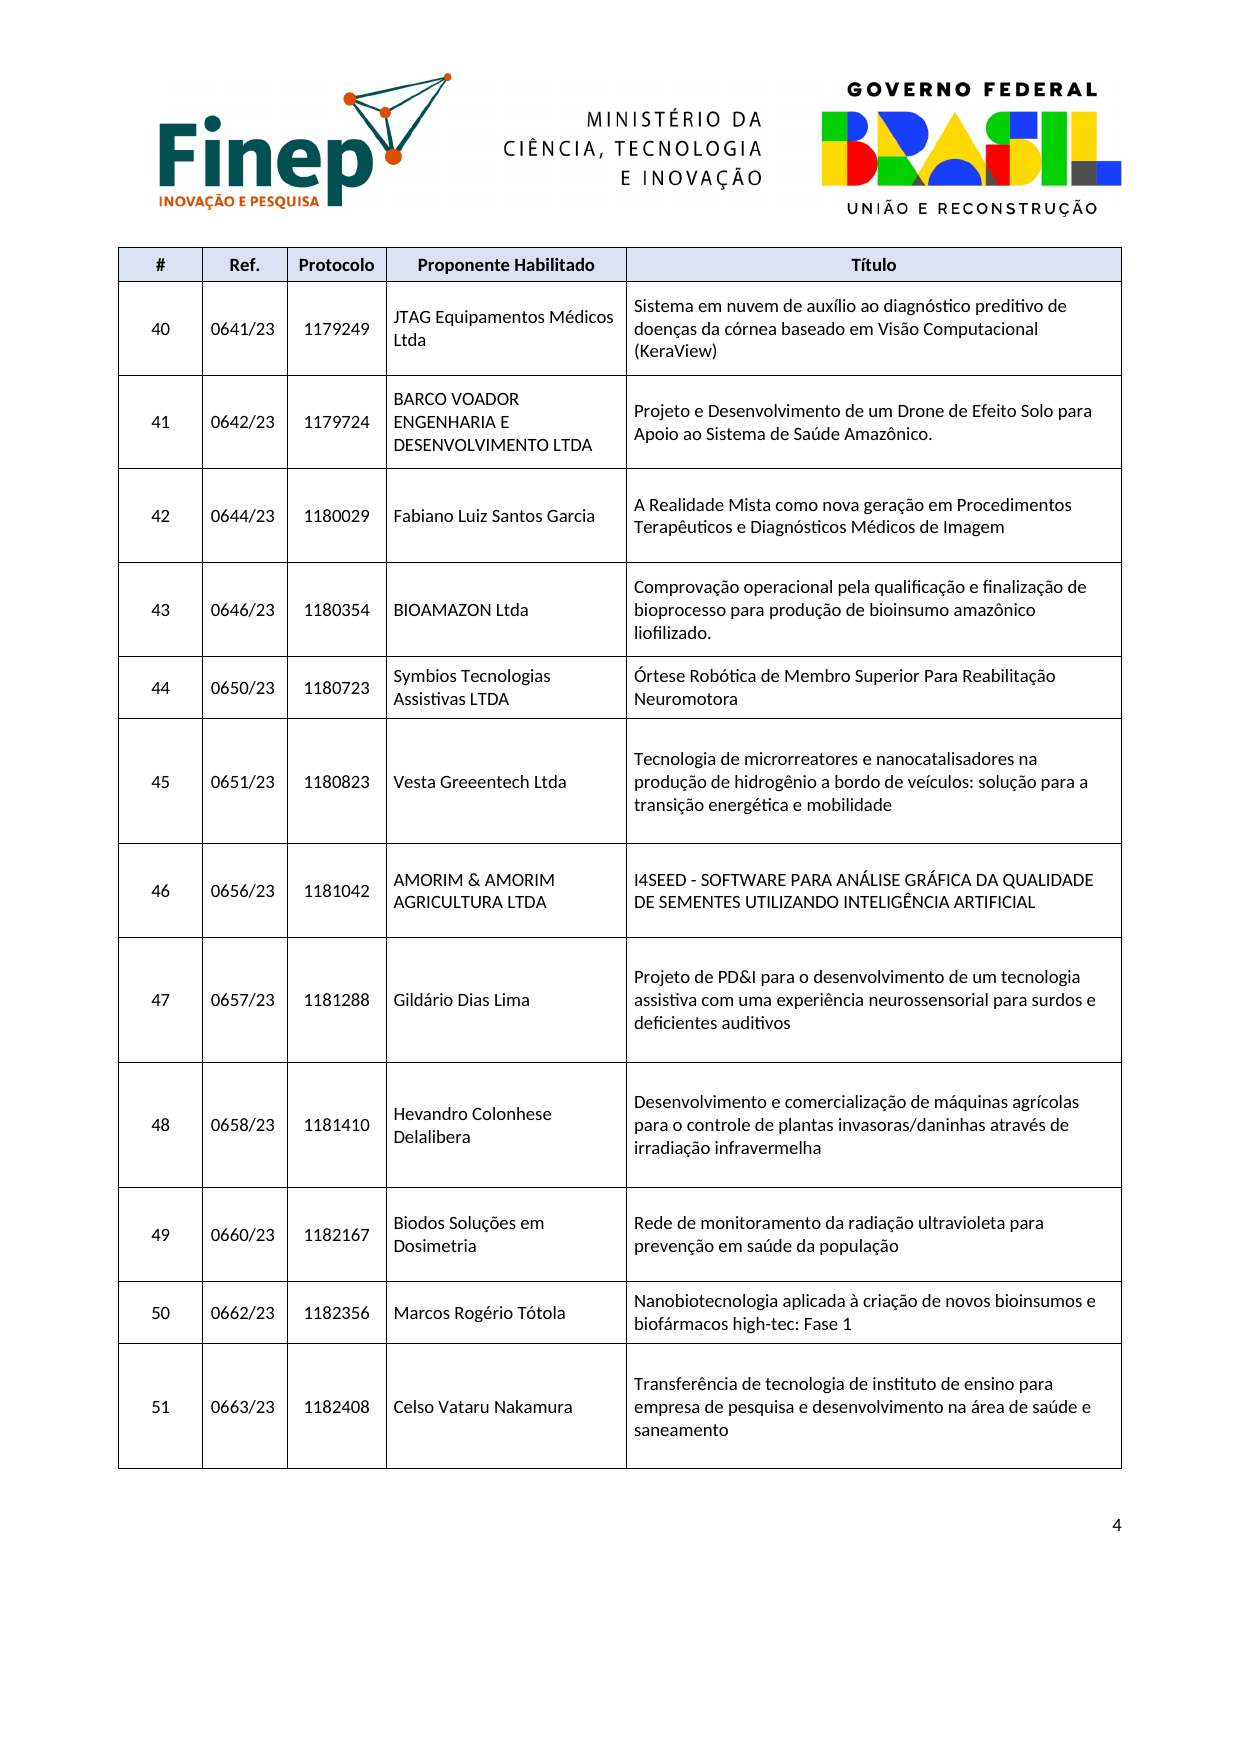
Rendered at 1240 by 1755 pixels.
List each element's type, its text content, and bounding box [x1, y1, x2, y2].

table_cell 0646/23 [203, 563, 287, 656]
table_cell 47 [119, 938, 202, 1062]
table_cell JTAG Equipamentos Médicos Ltda [387, 282, 626, 374]
table_header Proponente Habilitado [387, 248, 626, 281]
table_cell 44 [119, 657, 202, 718]
table_cell 1180823 [288, 719, 386, 843]
table_header # [119, 248, 202, 281]
table_cell 1180354 [288, 563, 386, 656]
table_cell Rede de monitoramento da radiação ultravioleta para prevenção em saúde da população [627, 1188, 1121, 1281]
table_cell 41 [119, 376, 202, 468]
table_cell AMORIM & AMORIM AGRICULTURA LTDA [387, 844, 626, 937]
table_cell 43 [119, 563, 202, 656]
table_cell 0651/23 [203, 719, 287, 843]
table_cell Desenvolvimento e comercialização de máquinas agrícolas para o controle de plantas invasoras/daninhas através de irradiação infravermelha [627, 1063, 1121, 1187]
table_cell 1182356 [288, 1282, 386, 1343]
table_cell 1181042 [288, 844, 386, 937]
table_cell BARCO VOADOR ENGENHARIA E DESENVOLVIMENTO LTDA [387, 376, 626, 468]
table_cell Projeto e Desenvolvimento de um Drone de Efeito Solo para Apoio ao Sistema de Saúde Amazônico. [627, 376, 1121, 468]
table_cell Sistema em nuvem de auxílio ao diagnóstico preditivo de doenças da córnea baseado em Visão Computacional (KeraView) [627, 282, 1121, 374]
table_cell 0650/23 [203, 657, 287, 718]
table_cell Comprovação operacional pela qualificação e finalização de bioprocesso para produção de bioinsumo amazônico liofilizado. [627, 563, 1121, 656]
table_cell 1182167 [288, 1188, 386, 1281]
table_cell 0656/23 [203, 844, 287, 937]
table_cell I4SEED - SOFTWARE PARA ANÁLISE GRÁFICA DA QUALIDADE DE SEMENTES UTILIZANDO INTELIGÊNCIA ARTIFICIAL [627, 844, 1121, 937]
table_cell 42 [119, 469, 202, 562]
table_cell 0658/23 [203, 1063, 287, 1187]
table_cell 0644/23 [203, 469, 287, 562]
table_cell 46 [119, 844, 202, 937]
table_cell 0660/23 [203, 1188, 287, 1281]
table_cell Nanobiotecnologia aplicada à criação de novos bioinsumos e biofármacos high-tec: Fase 1 [627, 1282, 1121, 1343]
table_cell 0663/23 [203, 1344, 287, 1468]
table_cell A Realidade Mista como nova geração em Procedimentos Terapêuticos e Diagnósticos Médicos de Imagem [627, 469, 1121, 562]
table_cell 1180029 [288, 469, 386, 562]
table_header Título [627, 248, 1121, 281]
table_cell 50 [119, 1282, 202, 1343]
table_cell Biodos Soluções em Dosimetria [387, 1188, 626, 1281]
table_header Protocolo [288, 248, 386, 281]
table_cell Marcos Rogério Tótola [387, 1282, 626, 1343]
table_header Ref. [203, 248, 287, 281]
table_cell 45 [119, 719, 202, 843]
table_cell 1181410 [288, 1063, 386, 1187]
table_cell Transferência de tecnologia de instituto de ensino para empresa de pesquisa e desenvolvimento na área de saúde e saneamento [627, 1344, 1121, 1468]
table_cell 1181288 [288, 938, 386, 1062]
table_cell Vesta Greeentech Ltda [387, 719, 626, 843]
table_cell Hevandro Colonhese Delalibera [387, 1063, 626, 1187]
table_cell Symbios Tecnologias Assistivas LTDA [387, 657, 626, 718]
table_cell Projeto de PD&I para o desenvolvimento de um tecnologia assistiva com uma experiência neurossensorial para surdos e deficientes auditivos [627, 938, 1121, 1062]
table_cell 48 [119, 1063, 202, 1187]
table_cell 1182408 [288, 1344, 386, 1468]
table_cell BIOAMAZON Ltda [387, 563, 626, 656]
table_cell 1179249 [288, 282, 386, 374]
table_cell 0657/23 [203, 938, 287, 1062]
table_cell 1179724 [288, 376, 386, 468]
table_cell 0662/23 [203, 1282, 287, 1343]
table_cell Tecnologia de microrreatores e nanocatalisadores na produção de hidrogênio a bordo de veículos: solução para a transição energética e mobilidade [627, 719, 1121, 843]
table_cell Gildário Dias Lima [387, 938, 626, 1062]
table_cell Fabiano Luiz Santos Garcia [387, 469, 626, 562]
table_cell 49 [119, 1188, 202, 1281]
table_cell 0641/23 [203, 282, 287, 374]
table_cell 0642/23 [203, 376, 287, 468]
table_cell 1180723 [288, 657, 386, 718]
table_cell Órtese Robótica de Membro Superior Para Reabilitação Neuromotora [627, 657, 1121, 718]
table_cell 51 [119, 1344, 202, 1468]
table_cell Celso Vataru Nakamura [387, 1344, 626, 1468]
table_cell 40 [119, 282, 202, 374]
